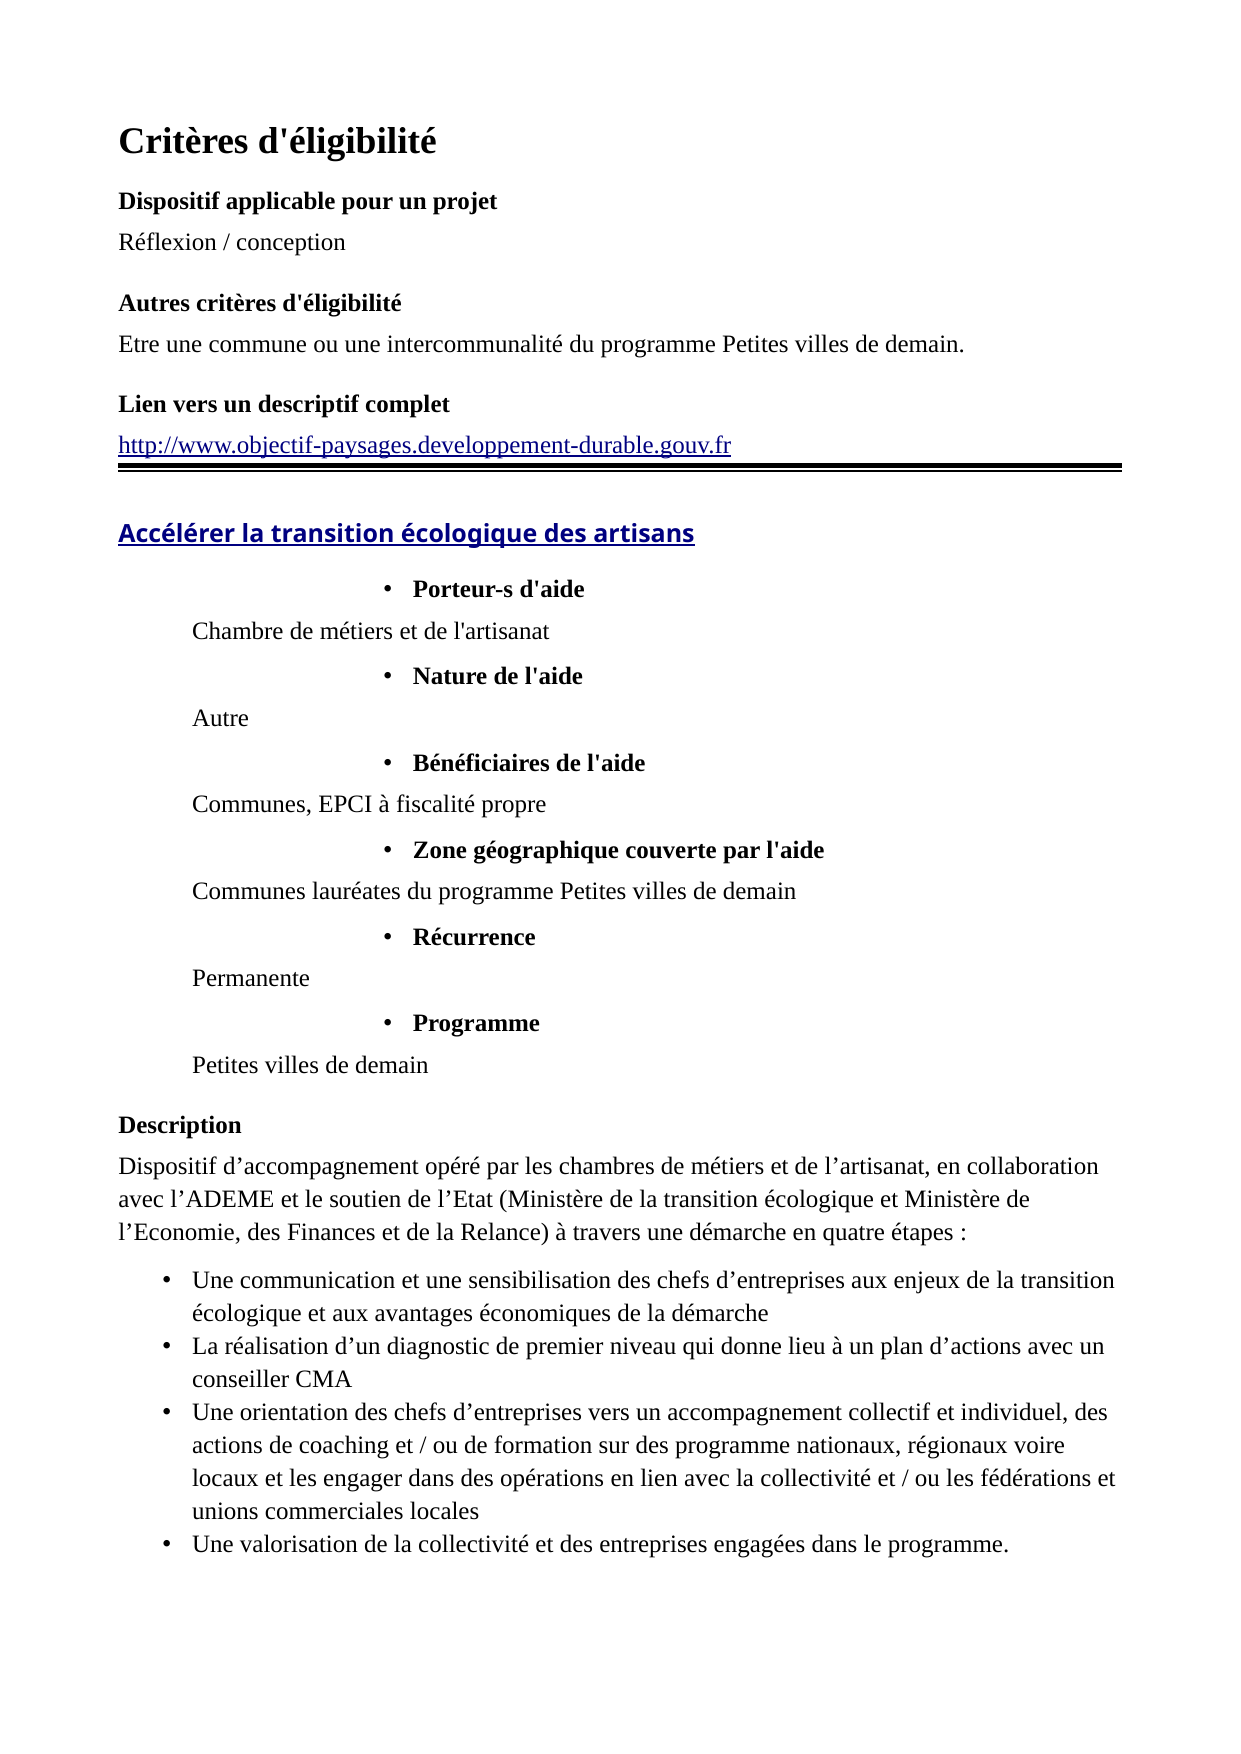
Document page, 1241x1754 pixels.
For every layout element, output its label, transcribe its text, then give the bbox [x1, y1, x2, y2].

subtitle Programme [383, 1008, 1122, 1037]
subtitle Description [118, 1110, 1122, 1138]
list Autre [162, 703, 1122, 731]
list Communes lauréates du programme Petites villes de demain [162, 876, 1122, 905]
text Etre une commune ou une intercommunalité du programme Petites villes de demain. [118, 329, 1122, 358]
subtitle Zone géographique couverte par l'aide [383, 835, 1122, 864]
subtitle Accélérer la transition écologique des artisans [118, 516, 1122, 549]
text Réflexion / conception [118, 227, 1122, 256]
list Une valorisation de la collectivité et des entreprises engagées dans le programme. [162, 1529, 1122, 1558]
subtitle Porteur-s d'aide [383, 574, 1122, 603]
text http://www.objectif-paysages.developpement-durable.gouv.fr [118, 430, 1122, 463]
list Une communication et une sensibilisation des chefs d’entreprises aux enjeux de la transition écologique et aux avantages économiques de la démarche [162, 1265, 1122, 1326]
subtitle Récurrence [383, 922, 1122, 950]
list Petites villes de demain [162, 1050, 1122, 1078]
subtitle Nature de l'aide [383, 661, 1122, 690]
subtitle Bénéficiaires de l'aide [383, 748, 1122, 777]
text Dispositif d’accompagnement opéré par les chambres de métiers et de l’artisanat, en collaboration avec l’ADEME et le soutien de l’Etat (Ministère de la transition écologique et Ministère de l’Economie, des Finances et de la Relance) à travers une démarche en quatre étapes : [118, 1151, 1122, 1246]
subtitle Critères d'éligibilité [118, 118, 1122, 161]
list Une orientation des chefs d’entreprises vers un accompagnement collectif et individuel, des actions de coaching et / ou de formation sur des programme nationaux, régionaux voire locaux et les engager dans des opérations en lien avec la collectivité et / ou les fédérations et unions commerciales locales [162, 1397, 1122, 1524]
list Chambre de métiers et de l'artisanat [162, 616, 1122, 644]
list Communes, EPCI à fiscalité propre [162, 789, 1122, 818]
subtitle Autres critères d'éligibilité [118, 288, 1122, 316]
list La réalisation d’un diagnostic de premier niveau qui donne lieu à un plan d’actions avec un conseiller CMA [162, 1331, 1122, 1392]
list Permanente [162, 963, 1122, 992]
subtitle Dispositif applicable pour un projet [118, 186, 1122, 215]
subtitle Lien vers un descriptif complet [118, 389, 1122, 418]
